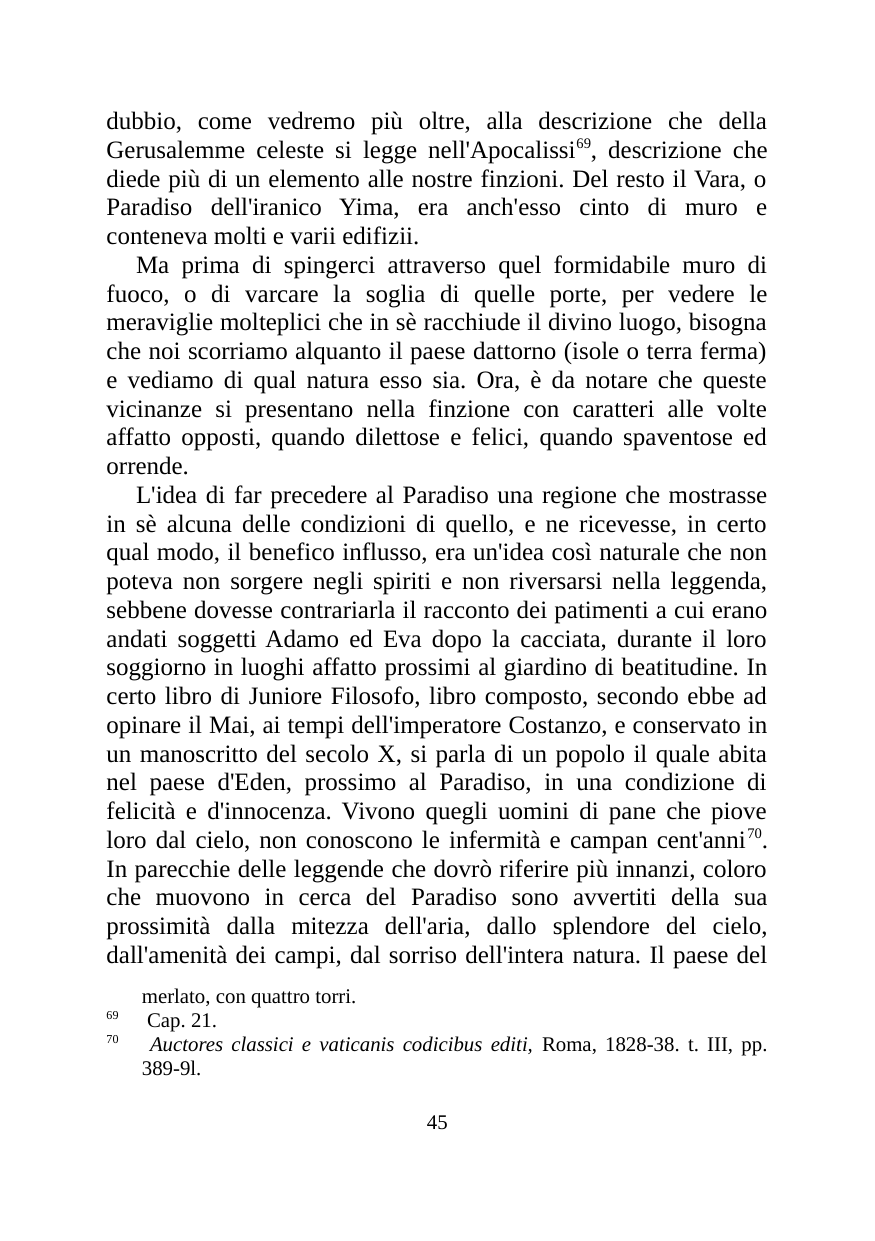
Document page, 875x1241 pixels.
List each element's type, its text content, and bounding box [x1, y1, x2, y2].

text merlato, con quattro torri. [106, 984, 768, 1008]
text dubbio, come vedremo più oltre, alla descrizione che della Gerusalemme celeste si legge nell'Apocalissi, descrizione che diede più di un elemento alle nostre finzioni. Del resto il Vara, o Paradiso dell'iranico Yima, era anch'esso cinto di muro e conteneva molti e varii edifizii. [106, 106, 768, 250]
text Ma prima di spingerci attraverso quel formidabile muro di fuoco, o di varcare la soglia di quelle porte, per vedere le meraviglie molteplici che in sè racchiude il divino luogo, bisogna che noi scorriamo alquanto il paese dattorno (isole o terra ferma) e vediamo di qual natura esso sia. Ora, è da notare che queste vicinanze si presentano nella finzione con caratteri alle volte affatto opposti, quando dilettose e felici, quando spaventose ed orrende. [106, 250, 768, 480]
text Auctores classici e vaticanis codicibus editi, Roma, 1828-38. t. III, pp. 389-9l. [106, 1032, 768, 1080]
text Cap. 21. [106, 1008, 768, 1032]
text L'idea di far precedere al Paradiso una regione che mostrasse in sè alcuna delle condizioni di quello, e ne ricevesse, in certo qual modo, il benefico influsso, era un'idea così naturale che non poteva non sorgere negli spiriti e non riversarsi nella leggenda, sebbene dovesse contrariarla il racconto dei patimenti a cui erano andati soggetti Adamo ed Eva dopo la cacciata, durante il loro soggiorno in luoghi affatto prossimi al giardino di beatitudine. In certo libro di Juniore Filosofo, libro composto, secondo ebbe ad opinare il Mai, ai tempi dell'imperatore Costanzo, e conservato in un manoscritto del secolo X, si parla di un popolo il quale abita nel paese d'Eden, prossimo al Paradiso, in una condizione di felicità e d'innocenza. Vivono quegli uomini di pane che piove loro dal cielo, non conoscono le infermità e campan cent'anni. In parecchie delle leggende che dovrò riferire più innanzi, coloro che muovono in cerca del Paradiso sono avvertiti della sua prossimità dalla mitezza dell'aria, dallo splendore del cielo, dall'amenità dei campi, dal sorriso dell'intera natura. Il paese del [106, 480, 768, 969]
